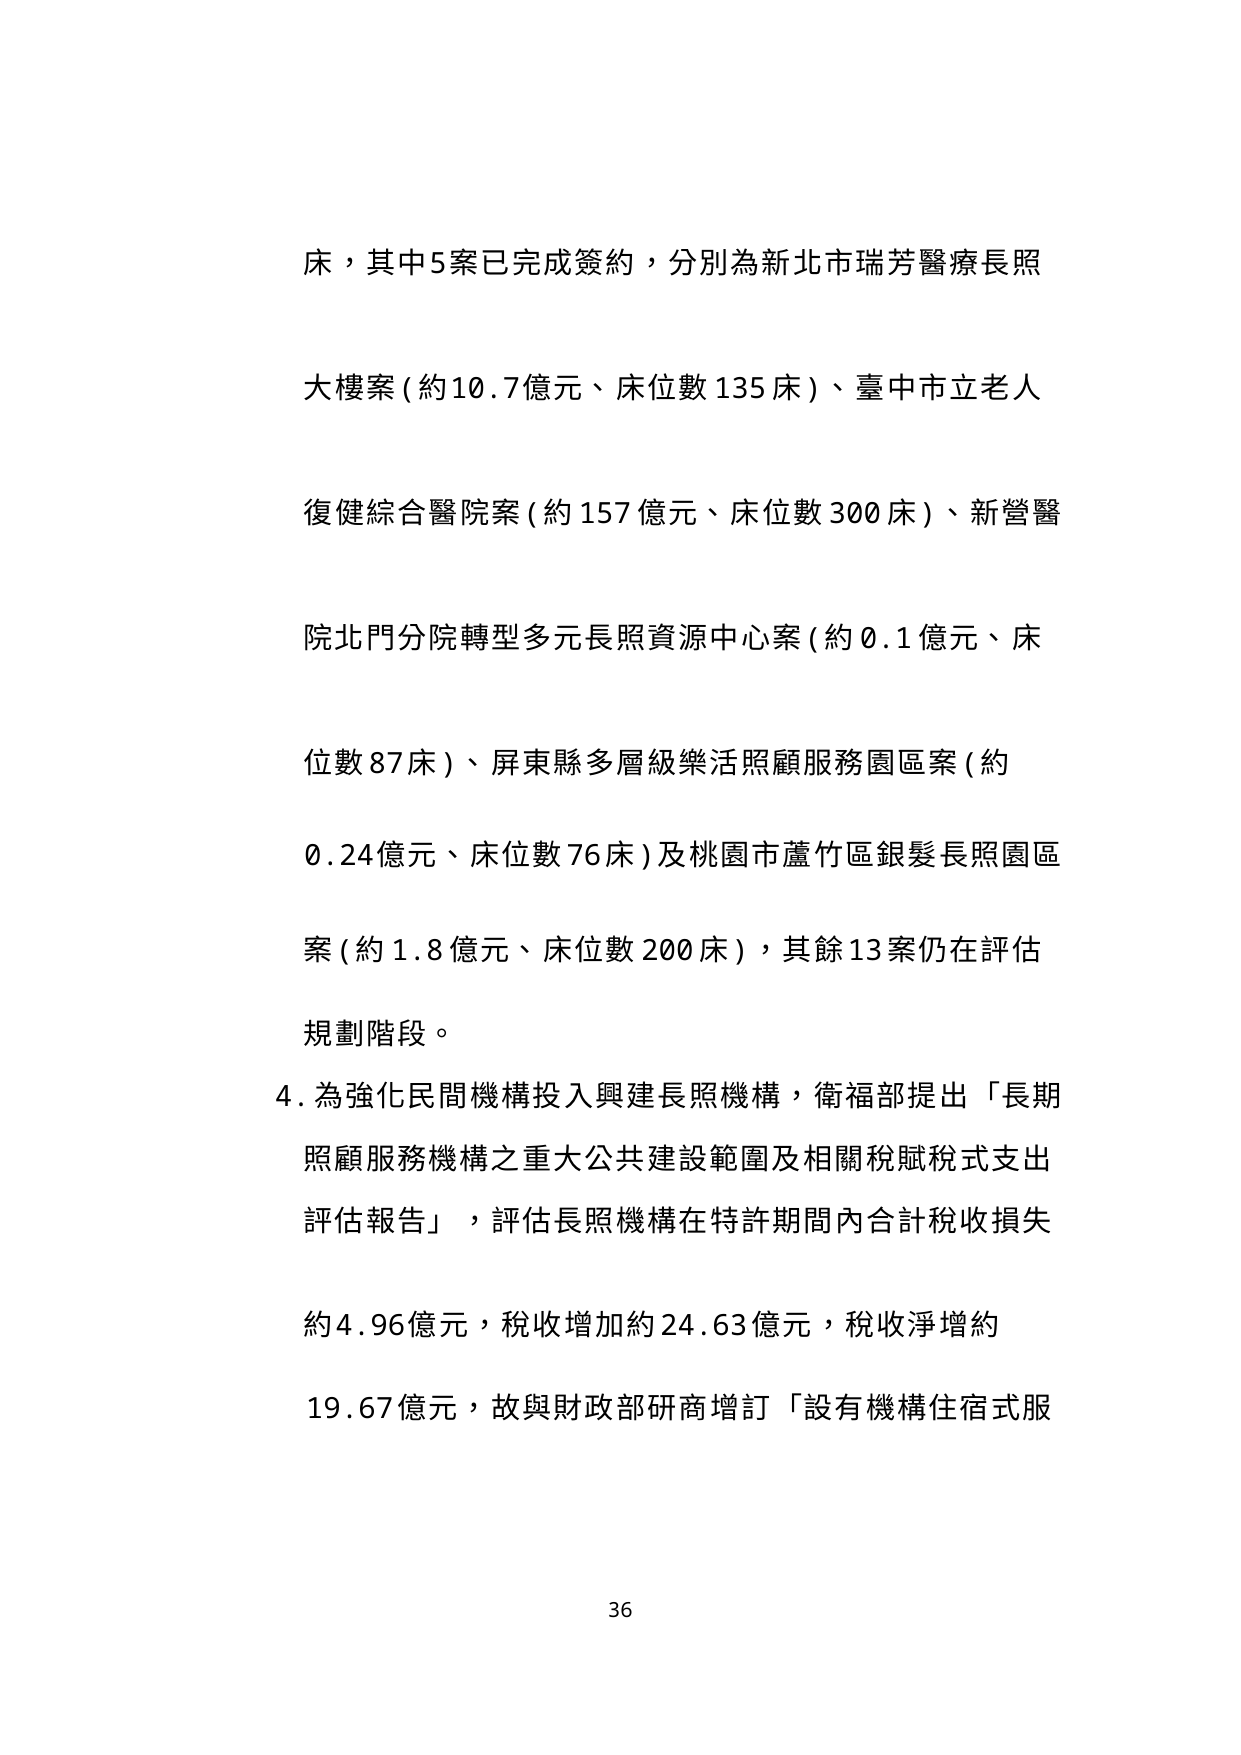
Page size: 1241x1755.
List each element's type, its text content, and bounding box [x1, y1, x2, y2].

text 4.為強化民間機構投入興建長照機構，衛福部提出「長期照顧服務機構之重大公共建設範圍及相關稅賦稅式支出評估報告」，評估長照機構在特許期間內合計稅收損失約4.96億元，稅收增加約24.63億元，稅收淨增約19.67億元，故與財政部研商增訂「設有機構住宿式服務之長期照顧服務機構」納入促進民間參與公共建設法之重大公共建設範圍，嗣經112年8月28日修正發布實施。 [266, 1052, 1063, 1427]
text 床，其中5案已完成簽約，分別為新北市瑞芳醫療長照大樓案(約10.7億元、床位數135床)、臺中市立老人復健綜合醫院案(約157億元、床位數300床)、新營醫院北門分院轉型多元長照資源中心案(約0.1億元、床位數87床)、屏東縣多層級樂活照顧服務園區案(約0.24億元、床位數76床)及桃園市蘆竹區銀髮長照園區案(約1.8億元、床位數200床)，其餘13案仍在評估規劃階段。 [266, 177, 1063, 1052]
